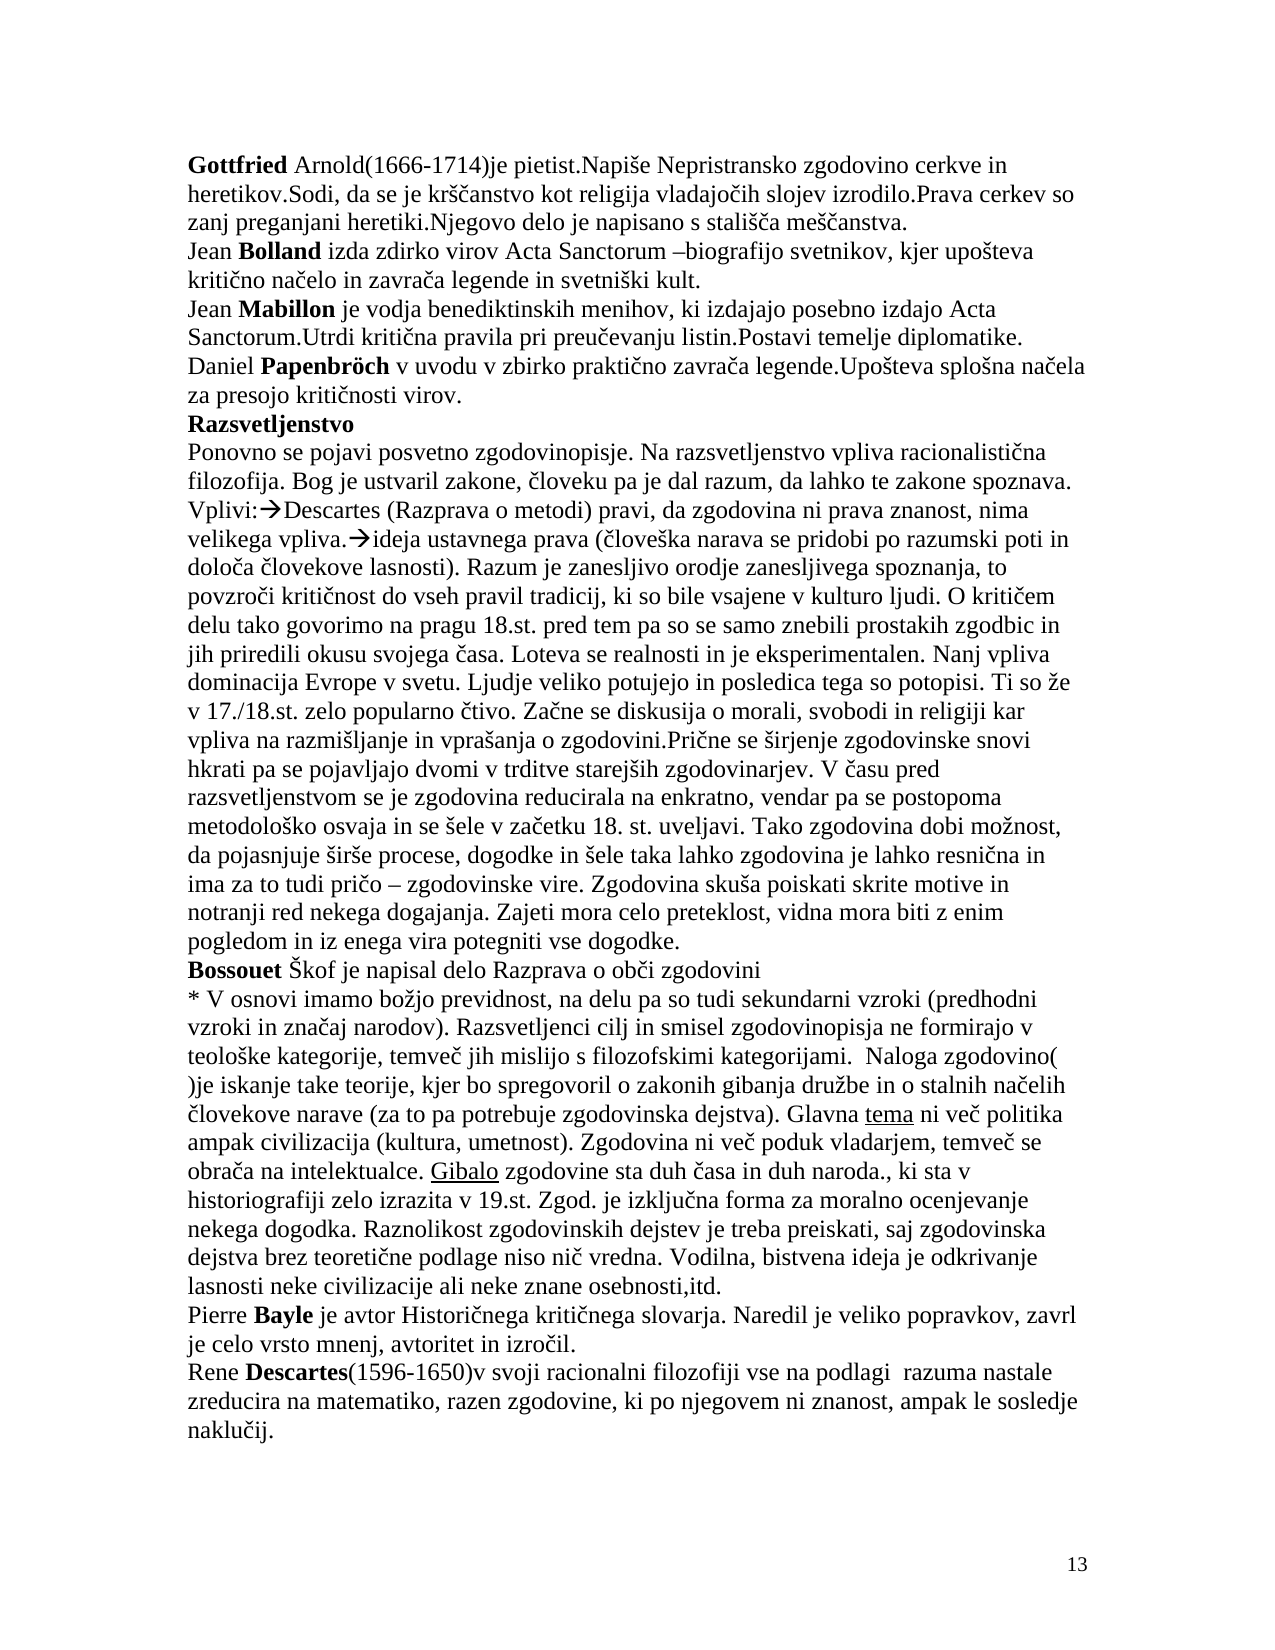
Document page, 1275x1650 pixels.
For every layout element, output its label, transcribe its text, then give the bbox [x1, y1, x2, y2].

text Pierre Bayle je avtor Historičnega kritičnega slovarja. Naredil je veliko popravkov, zavrl je celo vrsto mnenj, avtoritet in izročil. [187, 1300, 1087, 1357]
text Jean Bolland izda zdirko virov Acta Sanctorum –biografijo svetnikov, kjer upošteva kritično načelo in zavrača legende in svetniški kult. [187, 236, 1087, 294]
text * V osnovi imamo božjo previdnost, na delu pa so tudi sekundarni vzroki (predhodni vzroki in značaj narodov). Razsvetljenci cilj in smisel zgodovinopisja ne formirajo v teološke kategorije, temveč jih mislijo s filozofskimi kategorijami. Naloga zgodovino( )je iskanje take teorije, kjer bo spregovoril o zakonih gibanja družbe in o stalnih načelih človekove narave (za to pa potrebuje zgodovinska dejstva). Glavna tema ni več politika ampak civilizacija (kultura, umetnost). Zgodovina ni več poduk vladarjem, temveč se obrača na intelektualce. Gibalo zgodovine sta duh časa in duh naroda., ki sta v historiografiji zelo izrazita v 19.st. Zgod. je izključna forma za moralno ocenjevanje nekega dogodka. Raznolikost zgodovinskih dejstev je treba preiskati, saj zgodovinska dejstva brez teoretične podlage niso nič vredna. Vodilna, bistvena ideja je odkrivanje lasnosti neke civilizacije ali neke znane osebnosti,itd. [187, 984, 1087, 1300]
text Bossouet Škof je napisal delo Razprava o obči zgodovini [187, 955, 1087, 984]
subtitle Razsvetljenstvo [187, 409, 1087, 437]
text Ponovno se pojavi posvetno zgodovinopisje. Na razsvetljenstvo vpliva racionalistična filozofija. Bog je ustvaril zakone, človeku pa je dal razum, da lahko te zakone spoznava. Vplivi:Descartes (Razprava o metodi) pravi, da zgodovina ni prava znanost, nima velikega vpliva.ideja ustavnega prava (človeška narava se pridobi po razumski poti in določa človekove lasnosti). Razum je zanesljivo orodje zanesljivega spoznanja, to povzroči kritičnost do vseh pravil tradicij, ki so bile vsajene v kulturo ljudi. O kritičem delu tako govorimo na pragu 18.st. pred tem pa so se samo znebili prostakih zgodbic in jih priredili okusu svojega časa. Loteva se realnosti in je eksperimentalen. Nanj vpliva dominacija Evrope v svetu. Ljudje veliko potujejo in posledica tega so potopisi. Ti so že v 17./18.st. zelo popularno čtivo. Začne se diskusija o morali, svobodi in religiji kar vpliva na razmišljanje in vprašanja o zgodovini.Prične se širjenje zgodovinske snovi hkrati pa se pojavljajo dvomi v trditve starejših zgodovinarjev. V času pred razsvetljenstvom se je zgodovina reducirala na enkratno, vendar pa se postopoma metodološko osvaja in se šele v začetku 18. st. uveljavi. Tako zgodovina dobi možnost, da pojasnjuje širše procese, dogodke in šele taka lahko zgodovina je lahko resnična in ima za to tudi pričo – zgodovinske vire. Zgodovina skuša poiskati skrite motive in notranji red nekega dogajanja. Zajeti mora celo preteklost, vidna mora biti z enim pogledom in iz enega vira potegniti vse dogodke. [187, 437, 1087, 955]
text Gottfried Arnold(1666-1714)je pietist.Napiše Nepristransko zgodovino cerkve in heretikov.Sodi, da se je krščanstvo kot religija vladajočih slojev izrodilo.Prava cerkev so zanj preganjani heretiki.Njegovo delo je napisano s stališča meščanstva. [187, 150, 1087, 236]
text Daniel Papenbröch v uvodu v zbirko praktično zavrača legende.Upošteva splošna načela za presojo kritičnosti virov. [187, 351, 1087, 409]
text Rene Descartes(1596-1650)v svoji racionalni filozofiji vse na podlagi razuma nastale zreducira na matematiko, razen zgodovine, ki po njegovem ni znanost, ampak le sosledje naklučij. [187, 1357, 1087, 1444]
text Jean Mabillon je vodja benediktinskih menihov, ki izdajajo posebno izdajo Acta Sanctorum.Utrdi kritična pravila pri preučevanju listin.Postavi temelje diplomatike. [187, 294, 1087, 351]
